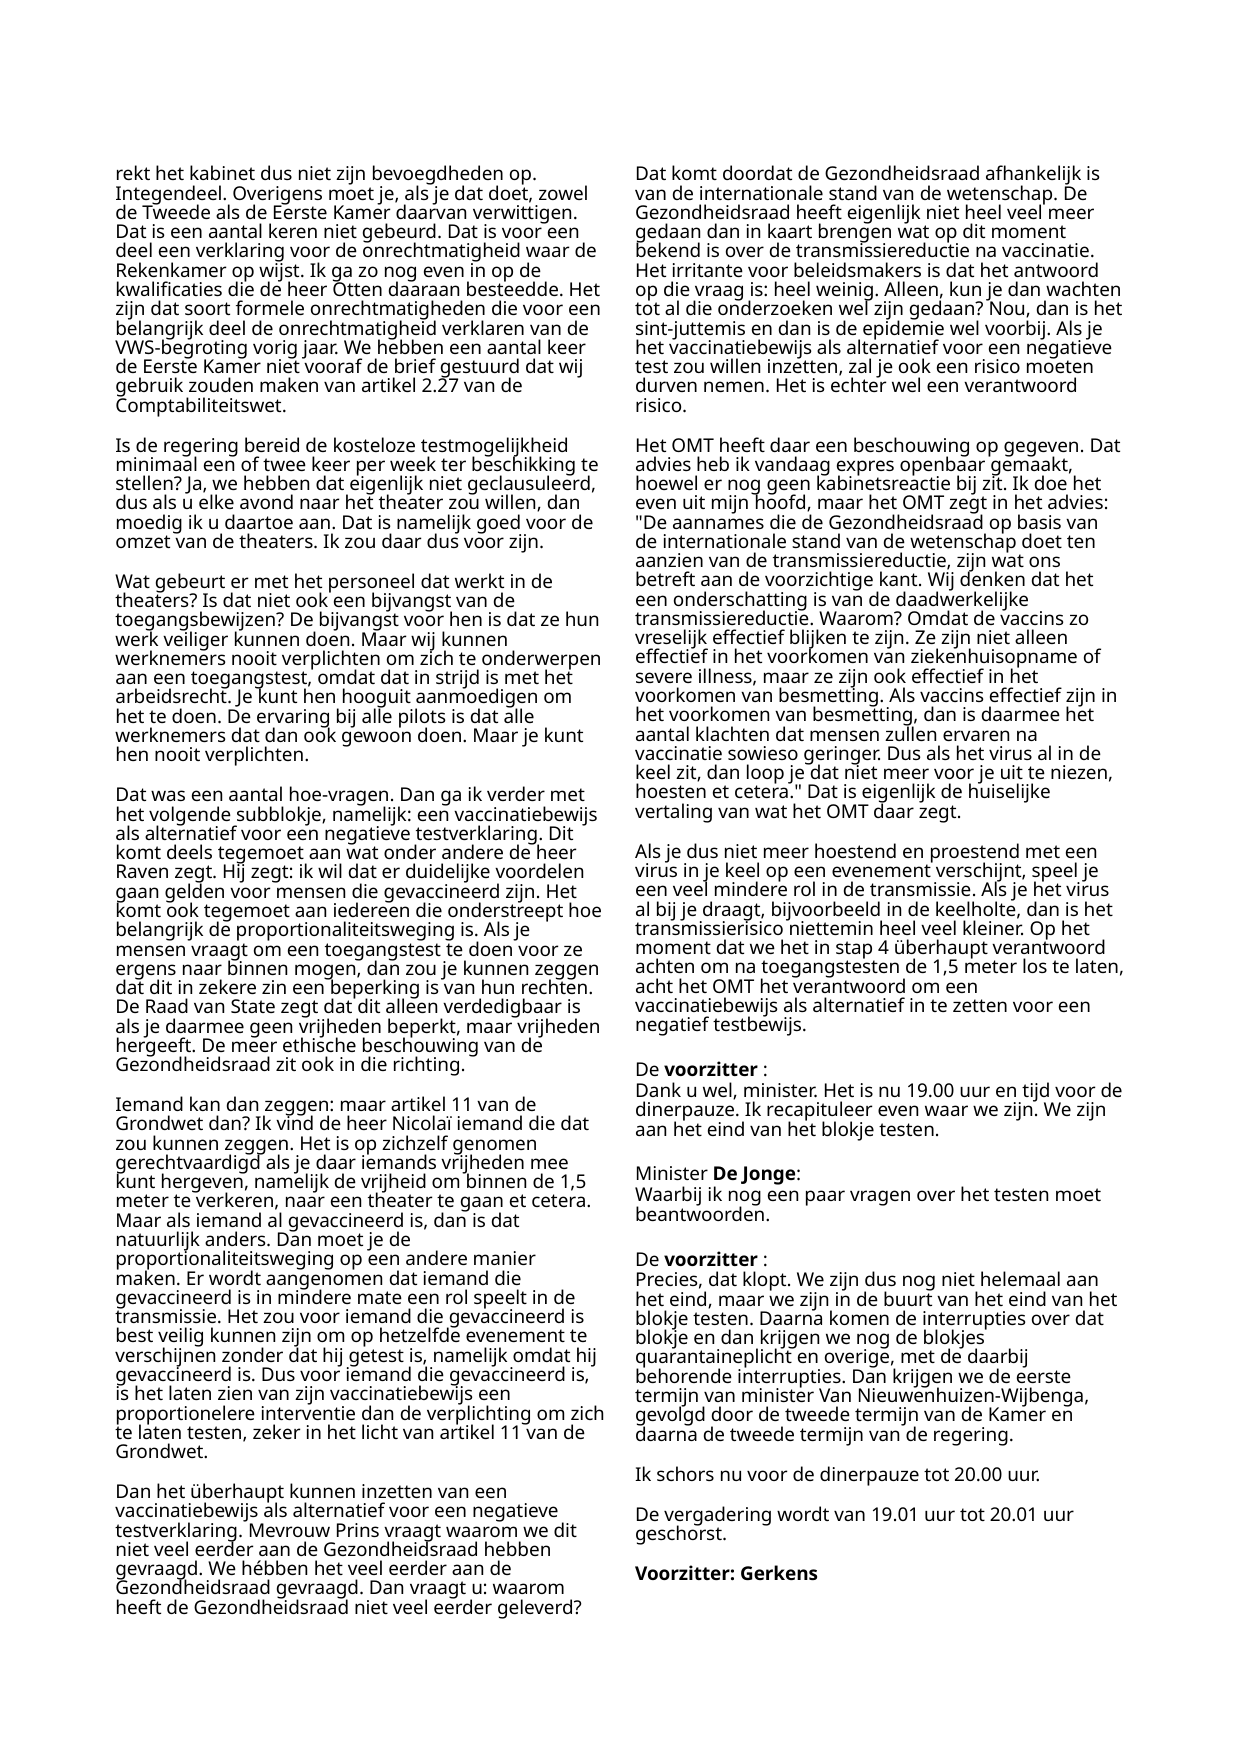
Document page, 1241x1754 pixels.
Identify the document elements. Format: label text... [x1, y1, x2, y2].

text De vergadering wordt van 19.01 uur tot 20.01 uur geschorst. [635, 1506, 1125, 1544]
text Voorzitter: Gerkens [635, 1565, 1125, 1584]
text Wat gebeurt er met het personeel dat werkt in de theaters? Is dat niet ook een bijvangst van de toegangsbewijzen? De bijvangst voor hen is dat ze hun werk veiliger kunnen doen. Maar wij kunnen werknemers nooit verplichten om zich te onderwerpen aan een toegangstest, omdat dat in strijd is met het arbeidsrecht. Je kunt hen hooguit aanmoedigen om het te doen. De ervaring bij alle pilots is dat alle werknemers dat dan ook gewoon doen. Maar je kunt hen nooit verplichten. [115, 573, 605, 766]
text Waarbij ik nog een paar vragen over het testen moet beantwoorden. [635, 1186, 1125, 1225]
text Ik schors nu voor de dinerpauze tot 20.00 uur. [635, 1466, 1125, 1485]
text rekt het kabinet dus niet zijn bevoegdheden op. Integendeel. Overigens moet je, als je dat doet, zowel de Tweede als de Eerste Kamer daarvan verwittigen. Dat is een aantal keren niet gebeurd. Dat is voor een deel een verklaring voor de onrechtmatigheid waar de Rekenkamer op wijst. Ik ga zo nog even in op de kwalificaties die de heer Otten daaraan besteedde. Het zijn dat soort formele onrechtmatigheden die voor een belangrijk deel de onrechtmatigheid verklaren van de VWS-begroting vorig jaar. We hebben een aantal keer de Eerste Kamer niet vooraf de brief gestuurd dat wij gebruik zouden maken van artikel 2.27 van de Comptabiliteitswet. [115, 165, 605, 416]
text Als je dus niet meer hoestend en proestend met een virus in je keel op een evenement verschijnt, speel je een veel mindere rol in de transmissie. Als je het virus al bij je draagt, bijvoorbeeld in de keelholte, dan is het transmissierisico niettemin heel veel kleiner. Op het moment dat we het in stap 4 überhaupt verantwoord achten om na toegangstesten de 1,5 meter los te laten, acht het OMT het verantwoord om een vaccinatiebewijs als alternatief in te zetten voor een negatief testbewijs. [635, 843, 1125, 1035]
text Het OMT heeft daar een beschouwing op gegeven. Dat advies heb ik vandaag expres openbaar gemaakt, hoewel er nog geen kabinetsreactie bij zit. Ik doe het even uit mijn hoofd, maar het OMT zegt in het advies: "De aannames die de Gezondheidsraad op basis van de internationale stand van de wetenschap doet ten aanzien van de transmissiereductie, zijn wat ons betreft aan de voorzichtige kant. Wij denken dat het een onderschatting is van de daadwerkelijke transmissiereductie. Waarom? Omdat de vaccins zo vreselijk effectief blijken te zijn. Ze zijn niet alleen effectief in het voorkomen van ziekenhuisopname of severe illness, maar ze zijn ook effectief in het voorkomen van besmetting. Als vaccins effectief zijn in het voorkomen van besmetting, dan is daarmee het aantal klachten dat mensen zullen ervaren na vaccinatie sowieso geringer. Dus als het virus al in de keel zit, dan loop je dat niet meer voor je uit te niezen, hoesten et cetera." Dat is eigenlijk de huiselijke vertaling van wat het OMT daar zegt. [635, 437, 1125, 822]
text De voorzitter : [635, 1246, 1125, 1271]
text Is de regering bereid de kosteloze testmogelijkheid minimaal een of twee keer per week ter beschikking te stellen? Ja, we hebben dat eigenlijk niet geclausuleerd, dus als u elke avond naar het theater zou willen, dan moedig ik u daartoe aan. Dat is namelijk goed voor de omzet van de theaters. Ik zou daar dus voor zijn. [115, 437, 605, 552]
text Dat komt doordat de Gezondheidsraad afhankelijk is van de internationale stand van de wetenschap. De Gezondheidsraad heeft eigenlijk niet heel veel meer gedaan dan in kaart brengen wat op dit moment bekend is over de transmissiereductie na vaccinatie. Het irritante voor beleidsmakers is dat het antwoord op die vraag is: heel weinig. Alleen, kun je dan wachten tot al die onderzoeken wel zijn gedaan? Nou, dan is het sint-juttemis en dan is de epidemie wel voorbij. Als je het vaccinatiebewijs als alternatief voor een negatieve test zou willen inzetten, zal je ook een risico moeten durven nemen. Het is echter wel een verantwoord risico. [635, 165, 1125, 416]
text Minister De Jonge: [635, 1161, 1125, 1186]
text Precies, dat klopt. We zijn dus nog niet helemaal aan het eind, maar we zijn in de buurt van het eind van het blokje testen. Daarna komen de interrupties over dat blokje en dan krijgen we nog de blokjes quarantaineplicht en overige, met de daarbij behorende interrupties. Dan krijgen we de eerste termijn van minister Van Nieuwenhuizen-Wijbenga, gevolgd door de tweede termijn van de Kamer en daarna de tweede termijn van de regering. [635, 1271, 1125, 1445]
text De voorzitter : [635, 1056, 1125, 1082]
text Dank u wel, minister. Het is nu 19.00 uur en tijd voor de dinerpauze. Ik recapituleer even waar we zijn. We zijn aan het eind van het blokje testen. [635, 1082, 1125, 1140]
text Dat was een aantal hoe-vragen. Dan ga ik verder met het volgende subblokje, namelijk: een vaccinatiebewijs als alternatief voor een negatieve testverklaring. Dit komt deels tegemoet aan wat onder andere de heer Raven zegt. Hij zegt: ik wil dat er duidelijke voordelen gaan gelden voor mensen die gevaccineerd zijn. Het komt ook tegemoet aan iedereen die onderstreept hoe belangrijk de proportionaliteitsweging is. Als je mensen vraagt om een toegangstest te doen voor ze ergens naar binnen mogen, dan zou je kunnen zeggen dat dit in zekere zin een beperking is van hun rechten. De Raad van State zegt dat dit alleen verdedigbaar is als je daarmee geen vrijheden beperkt, maar vrijheden hergeeft. De meer ethische beschouwing van de Gezondheidsraad zit ook in die richting. [115, 786, 605, 1075]
text Dan het überhaupt kunnen inzetten van een vaccinatiebewijs als alternatief voor een negatieve testverklaring. Mevrouw Prins vraagt waarom we dit niet veel eerder aan de Gezondheidsraad hebben gevraagd. We hébben het veel eerder aan de Gezondheidsraad gevraagd. Dan vraagt u: waarom heeft de Gezondheidsraad niet veel eerder geleverd? [115, 1483, 605, 1618]
text Iemand kan dan zeggen: maar artikel 11 van de Grondwet dan? Ik vind de heer Nicolaï iemand die dat zou kunnen zeggen. Het is op zichzelf genomen gerechtvaardigd als je daar iemands vrijheden mee kunt hergeven, namelijk de vrijheid om binnen de 1,5 meter te verkeren, naar een theater te gaan et cetera. Maar als iemand al gevaccineerd is, dan is dat natuurlijk anders. Dan moet je de proportionaliteitsweging op een andere manier maken. Er wordt aangenomen dat iemand die gevaccineerd is in mindere mate een rol speelt in de transmissie. Het zou voor iemand die gevaccineerd is best veilig kunnen zijn om op hetzelfde evenement te verschijnen zonder dat hij getest is, namelijk omdat hij gevaccineerd is. Dus voor iemand die gevaccineerd is, is het laten zien van zijn vaccinatiebewijs een proportionelere interventie dan de verplichting om zich te laten testen, zeker in het licht van artikel 11 van de Grondwet. [115, 1096, 605, 1462]
